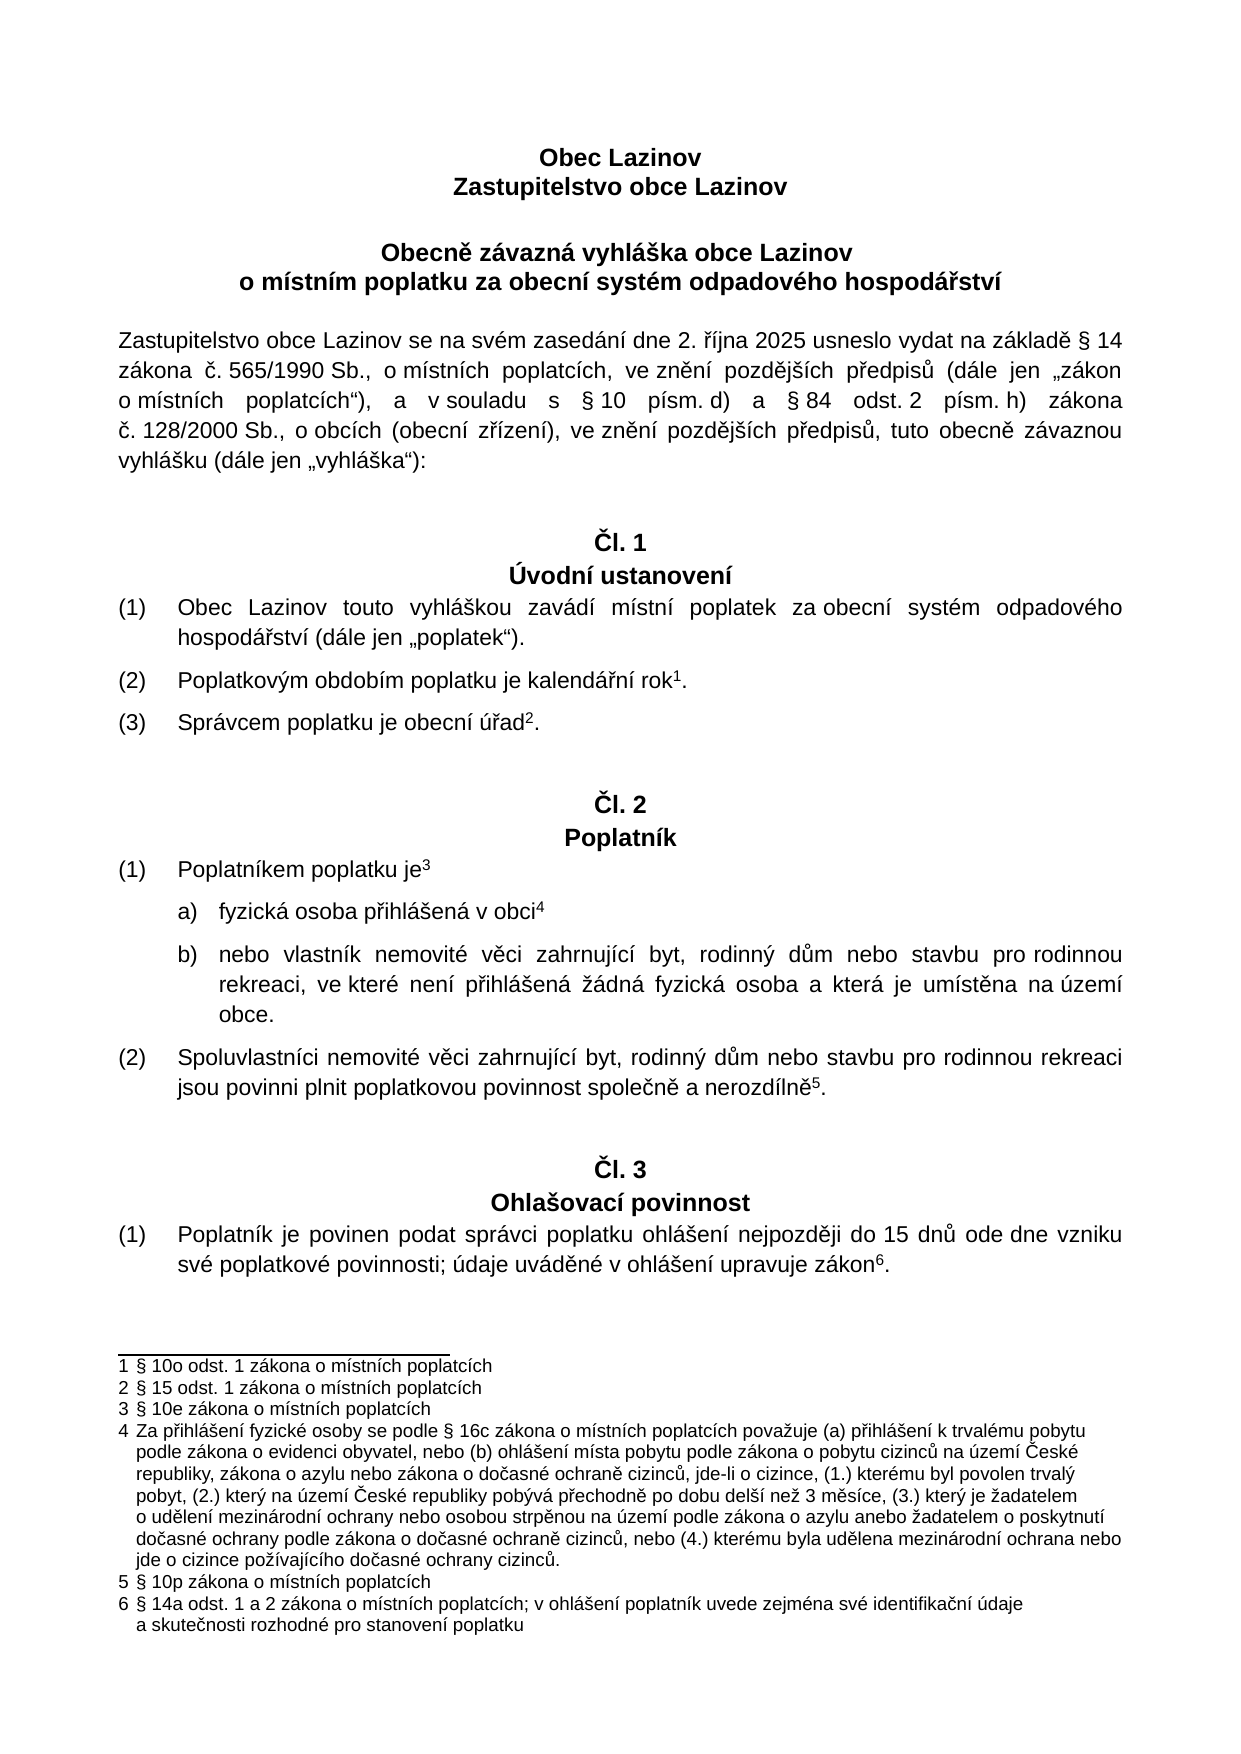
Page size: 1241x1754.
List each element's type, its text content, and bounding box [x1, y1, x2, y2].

list nebo vlastník nemovité věci zahrnující byt, rodinný dům nebo stavbu pro rodinnou rekreaci, ve které není přihlášená žádná fyzická osoba a která je umístěna na území obce. [177, 941, 1122, 1028]
subtitle Obecně závazná vyhláška obce Lazinov o místním poplatku za obecní systém odpadového hospodářství [118, 238, 1122, 295]
list Správcem poplatku je obecní úřad. [118, 709, 1122, 736]
list Obec Lazinov touto vyhláškou zavádí místní poplatek za obecní systém odpadového hospodářství (dále jen „poplatek“). [118, 594, 1122, 650]
list § 10o odst. 1 zákona o místních poplatcích [118, 1355, 1122, 1377]
list Poplatníkem poplatku je [118, 856, 1122, 882]
subtitle Čl. 3 Ohlašovací povinnost [118, 1154, 1122, 1216]
list fyzická osoba přihlášená v obci [177, 898, 1122, 925]
list Poplatkovým obdobím poplatku je kalendářní rok. [118, 667, 1122, 693]
text Zastupitelstvo obce Lazinov se na svém zasedání dne 2. října 2025 usneslo vydat na základě § 14 zákona č. 565/1990 Sb., o místních poplatcích, ve znění pozdějších předpisů (dále jen „zákon o místních poplatcích“), a v souladu s § 10 písm. d) a § 84 odst. 2 písm. h) zákona č. 128/2000 Sb., o obcích (obecní zřízení), ve znění pozdějších předpisů, tuto obecně závaznou vyhlášku (dále jen „vyhláška“): [118, 327, 1122, 474]
list § 14a odst. 1 a 2 zákona o místních poplatcích; v ohlášení poplatník uvede zejména své identifikační údaje a skutečnosti rozhodné pro stanovení poplatku [118, 1592, 1122, 1635]
list § 10e zákona o místních poplatcích [118, 1398, 1122, 1420]
list Za přihlášení fyzické osoby se podle § 16c zákona o místních poplatcích považuje (a) přihlášení k trvalému pobytu podle zákona o evidenci obyvatel, nebo (b) ohlášení místa pobytu podle zákona o pobytu cizinců na území České republiky, zákona o azylu nebo zákona o dočasné ochraně cizinců, jde-li o cizince, (1.) kterému byl povolen trvalý pobyt, (2.) který na území České republiky pobývá přechodně po dobu delší než 3 měsíce, (3.) který je žadatelem o udělení mezinárodní ochrany nebo osobou strpěnou na území podle zákona o azylu anebo žadatelem o poskytnutí dočasné ochrany podle zákona o dočasné ochraně cizinců, nebo (4.) kterému byla udělena mezinárodní ochrana nebo jde o cizince požívajícího dočasné ochrany cizinců. [118, 1420, 1122, 1571]
text Obec Lazinov Zastupitelstvo obce Lazinov [118, 143, 1122, 201]
subtitle Čl. 2 Poplatník [118, 789, 1122, 851]
subtitle Čl. 1 Úvodní ustanovení [118, 528, 1122, 589]
list Poplatník je povinen podat správci poplatku ohlášení nejpozději do 15 dnů ode dne vzniku své poplatkové povinnosti; údaje uváděné v ohlášení upravuje zákon. [118, 1221, 1122, 1277]
list § 10p zákona o místních poplatcích [118, 1571, 1122, 1592]
list § 15 odst. 1 zákona o místních poplatcích [118, 1377, 1122, 1398]
list Spoluvlastníci nemovité věci zahrnující byt, rodinný dům nebo stavbu pro rodinnou rekreaci jsou povinni plnit poplatkovou povinnost společně a nerozdílně. [118, 1044, 1122, 1101]
